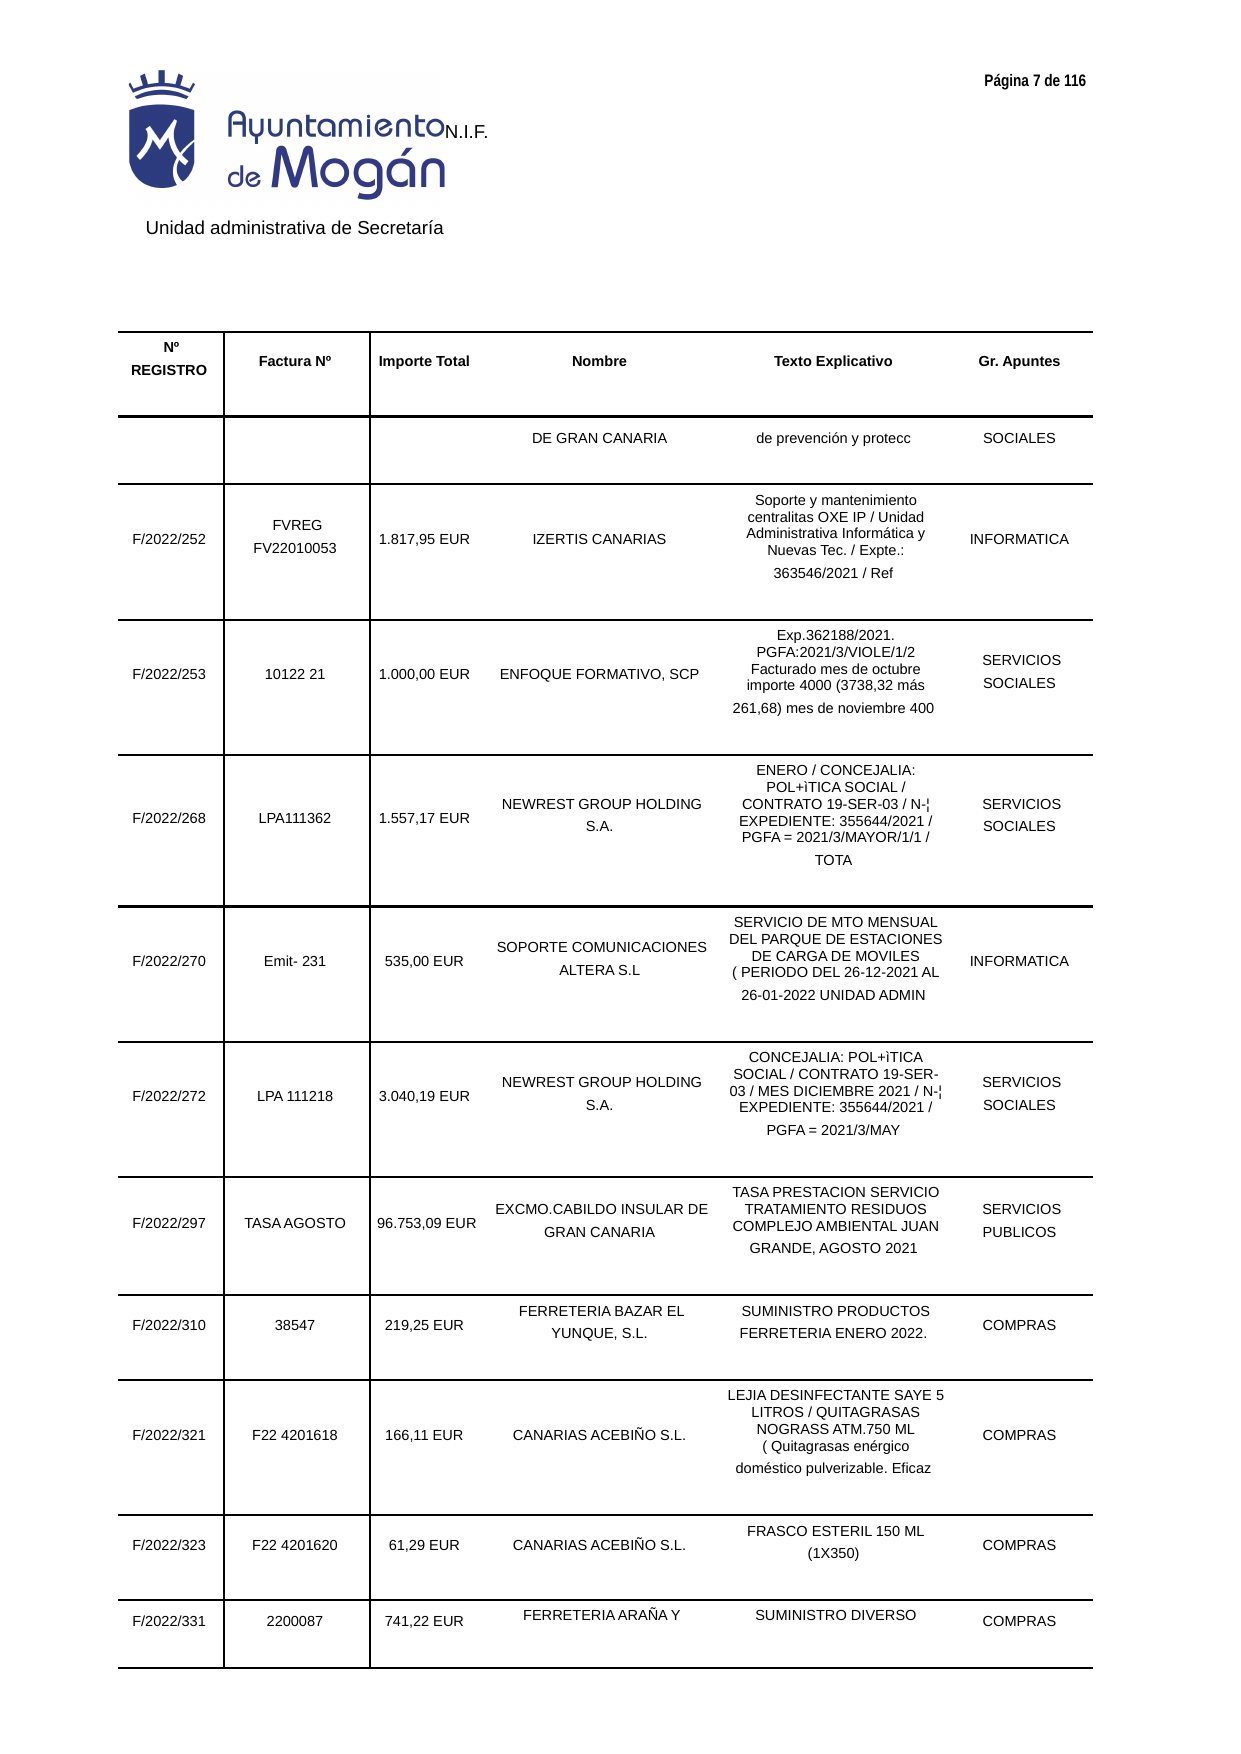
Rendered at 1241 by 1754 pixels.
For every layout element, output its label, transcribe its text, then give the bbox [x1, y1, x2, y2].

table_cell SOPORTE COMUNICACIONES ALTERA S.L [483, 908, 721, 1041]
table_cell F/2022/310 [118, 1296, 223, 1379]
table_cell F/2022/331 [118, 1601, 223, 1667]
table_cell SERVICIOS SOCIALES [951, 621, 1092, 753]
table_cell SUMINISTRO PRODUCTOS FERRETERIA ENERO 2022. [721, 1296, 951, 1379]
table_cell Soporte y mantenimiento centralitas OXE IP / Unidad Administrativa Informática y Nuevas Tec. / Expte.: 363546/2021 / Ref [721, 485, 951, 618]
picture [128, 70, 445, 206]
table_cell SERVICIOS SOCIALES [951, 756, 1092, 905]
table_cell 166,11 EUR [371, 1381, 483, 1514]
table_cell F/2022/252 [118, 485, 223, 618]
table_cell TASA PRESTACION SERVICIO TRATAMIENTO RESIDUOS COMPLEJO AMBIENTAL JUAN GRANDE, AGOSTO 2021 [721, 1178, 951, 1294]
table_cell LPA 111218 [225, 1043, 369, 1176]
table_cell Exp.362188/2021. PGFA:2021/3/VIOLE/1/2 Facturado mes de octubre importe 4000 (3738,32 más 261,68) mes de noviembre 400 [721, 621, 951, 753]
table_cell SERVICIOS SOCIALES [951, 1043, 1092, 1176]
table_cell FERRETERIA ARAÑA Y [483, 1601, 721, 1667]
table_cell SOCIALES [951, 418, 1092, 483]
table_header Nº REGISTRO [118, 333, 223, 415]
table_cell LEJIA DESINFECTANTE SAYE 5 LITROS / QUITAGRASAS NOGRASS ATM.750 ML ( Quitagrasas enérgico doméstico pulverizable. Eficaz [721, 1381, 951, 1514]
table_cell IZERTIS CANARIAS [483, 485, 721, 618]
table_cell COMPRAS [951, 1296, 1092, 1379]
table_cell ENFOQUE FORMATIVO, SCP [483, 621, 721, 753]
table_cell F22 4201620 [225, 1516, 369, 1599]
table_cell TASA AGOSTO [225, 1178, 369, 1294]
table_cell F/2022/253 [118, 621, 223, 753]
table_cell F/2022/321 [118, 1381, 223, 1514]
table_cell NEWREST GROUP HOLDING S.A. [483, 1043, 721, 1176]
table_cell FRASCO ESTERIL 150 ML (1X350) [721, 1516, 951, 1599]
table_cell 3.040,19 EUR [371, 1043, 483, 1176]
table_cell 1.557,17 EUR [371, 756, 483, 905]
table_header Nombre [483, 333, 721, 415]
table_cell 61,29 EUR [371, 1516, 483, 1599]
table_header Factura Nº [225, 333, 369, 415]
table_cell COMPRAS [951, 1381, 1092, 1514]
table_cell DE GRAN CANARIA [483, 418, 721, 483]
table_cell NEWREST GROUP HOLDING S.A. [483, 756, 721, 905]
table_cell CONCEJALIA: POL+ìTICA SOCIAL / CONTRATO 19-SER-03 / MES DICIEMBRE 2021 / N-¦ EXPEDIENTE: 355644/2021 / PGFA = 2021/3/MAY [721, 1043, 951, 1176]
table_cell F/2022/297 [118, 1178, 223, 1294]
table_header Texto Explicativo [721, 333, 951, 415]
table_cell EXCMO.CABILDO INSULAR DE GRAN CANARIA [483, 1178, 721, 1294]
table_cell 741,22 EUR [371, 1601, 483, 1667]
table_cell CANARIAS ACEBIÑO S.L. [483, 1516, 721, 1599]
table_cell INFORMATICA [951, 485, 1092, 618]
table_cell F/2022/272 [118, 1043, 223, 1176]
table_cell F/2022/323 [118, 1516, 223, 1599]
table_cell SUMINISTRO DIVERSO [721, 1601, 951, 1667]
table_cell 535,00 EUR [371, 908, 483, 1041]
table_cell 1.817,95 EUR [371, 485, 483, 618]
table_cell ENERO / CONCEJALIA: POL+ìTICA SOCIAL / CONTRATO 19-SER-03 / N-¦ EXPEDIENTE: 355644/2021 / PGFA = 2021/3/MAYOR/1/1 / TOTA [721, 756, 951, 905]
table_cell F22 4201618 [225, 1381, 369, 1514]
table_cell LPA111362 [225, 756, 369, 905]
table_cell 96.753,09 EUR [371, 1178, 483, 1294]
table_cell FVREG FV22010053 [225, 485, 369, 618]
table_cell Emit- 231 [225, 908, 369, 1041]
table_cell F/2022/270 [118, 908, 223, 1041]
table_cell SERVICIO DE MTO MENSUAL DEL PARQUE DE ESTACIONES DE CARGA DE MOVILES ( PERIODO DEL 26-12-2021 AL 26-01-2022 UNIDAD ADMIN [721, 908, 951, 1041]
table_cell 1.000,00 EUR [371, 621, 483, 753]
table_cell INFORMATICA [951, 908, 1092, 1041]
table_cell [225, 418, 369, 483]
table_cell 219,25 EUR [371, 1296, 483, 1379]
table_cell [118, 418, 223, 483]
table_header Gr. Apuntes [951, 333, 1092, 415]
table_cell FERRETERIA BAZAR EL YUNQUE, S.L. [483, 1296, 721, 1379]
table_cell 10122 21 [225, 621, 369, 753]
table_cell COMPRAS [951, 1601, 1092, 1667]
table_cell SERVICIOS PUBLICOS [951, 1178, 1092, 1294]
table_cell de prevención y protecc [721, 418, 951, 483]
table_header Importe Total [371, 333, 483, 415]
table_cell CANARIAS ACEBIÑO S.L. [483, 1381, 721, 1514]
table_cell F/2022/268 [118, 756, 223, 905]
table_cell 38547 [225, 1296, 369, 1379]
table_cell COMPRAS [951, 1516, 1092, 1599]
table_cell [371, 418, 483, 483]
table_cell 2200087 [225, 1601, 369, 1667]
